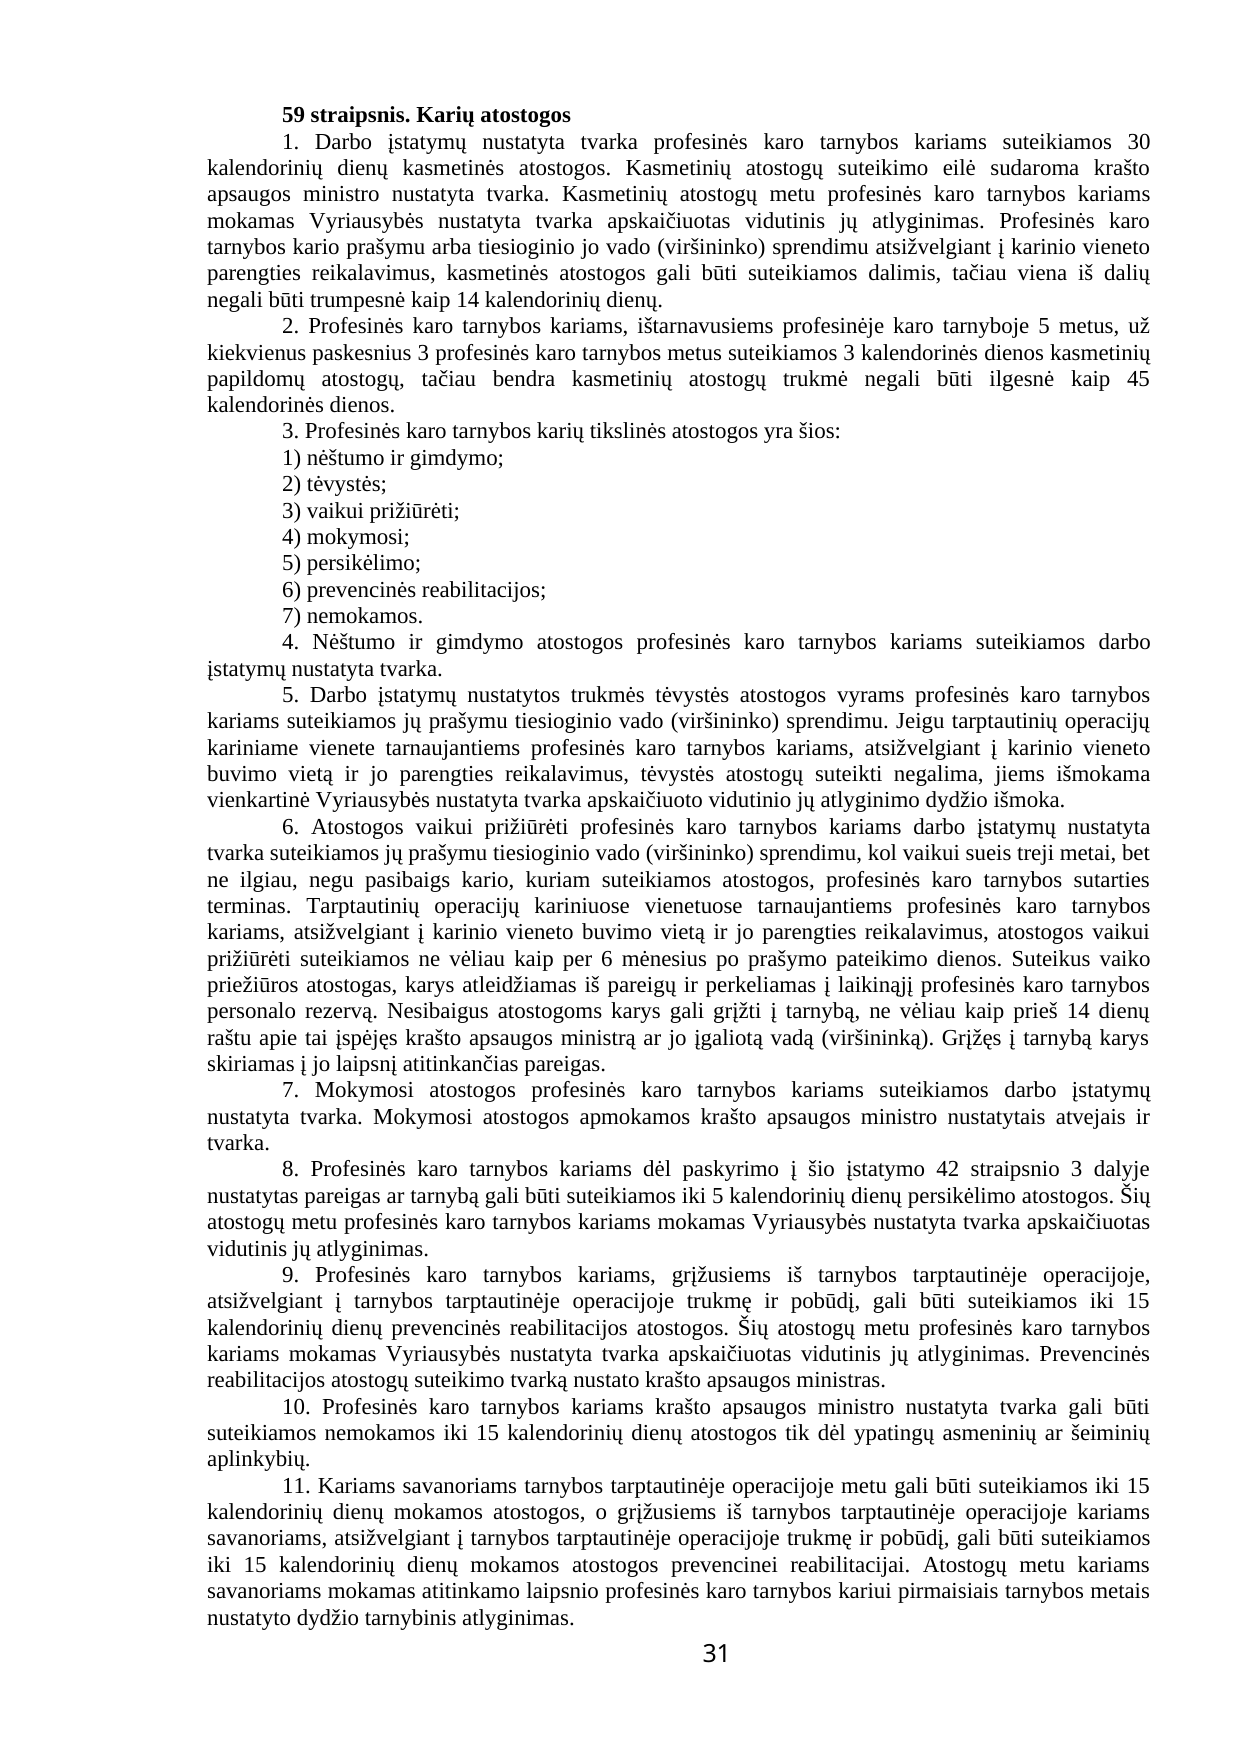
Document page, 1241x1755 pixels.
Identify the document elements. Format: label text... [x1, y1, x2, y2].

text 1. Darbo įstatymų nustatyta tvarka profesinės karo tarnybos kariams suteikiamos 30 kalendorinių dienų kasmetinės atostogos. Kasmetinių atostogų suteikimo eilė sudaroma krašto apsaugos ministro nustatyta tvarka. Kasmetinių atostogų metu profesinės karo tarnybos kariams mokamas Vyriausybės nustatyta tvarka apskaičiuotas vidutinis jų atlyginimas. Profesinės karo tarnybos kario prašymu arba tiesioginio jo vado (viršininko) sprendimu atsižvelgiant į karinio vieneto parengties reikalavimus, kasmetinės atostogos gali būti suteikiamos dalimis, tačiau viena iš dalių negali būti trumpesnė kaip 14 kalendorinių dienų. [207, 128, 1152, 312]
text 6) prevencinės reabilitacijos; [207, 576, 1152, 602]
text 3. Profesinės karo tarnybos karių tikslinės atostogos yra šios: [207, 418, 1152, 444]
text 59 straipsnis. Karių atostogos [207, 101, 1152, 128]
text 9. Profesinės karo tarnybos kariams, grįžusiems iš tarnybos tarptautinėje operacijoje, atsižvelgiant į tarnybos tarptautinėje operacijoje trukmę ir pobūdį, gali būti suteikiamos iki 15 kalendorinių dienų prevencinės reabilitacijos atostogos. Šių atostogų metu profesinės karo tarnybos kariams mokamas Vyriausybės nustatyta tvarka apskaičiuotas vidutinis jų atlyginimas. Prevencinės reabilitacijos atostogų suteikimo tvarką nustato krašto apsaugos ministras. [207, 1261, 1152, 1393]
text 7) nemokamos. [207, 602, 1152, 628]
text 6. Atostogos vaikui prižiūrėti profesinės karo tarnybos kariams darbo įstatymų nustatyta tvarka suteikiamos jų prašymu tiesioginio vado (viršininko) sprendimu, kol vaikui sueis treji metai, bet ne ilgiau, negu pasibaigs kario, kuriam suteikiamos atostogos, profesinės karo tarnybos sutarties terminas. Tarptautinių operacijų kariniuose vienetuose tarnaujantiems profesinės karo tarnybos kariams, atsižvelgiant į karinio vieneto buvimo vietą ir jo parengties reikalavimus, atostogos vaikui prižiūrėti suteikiamos ne vėliau kaip per 6 mėnesius po prašymo pateikimo dienos. Suteikus vaiko priežiūros atostogas, karys atleidžiamas iš pareigų ir perkeliamas į laikinąjį profesinės karo tarnybos personalo rezervą. Nesibaigus atostogoms karys gali grįžti į tarnybą, ne vėliau kaip prieš 14 dienų raštu apie tai įspėjęs krašto apsaugos ministrą ar jo įgaliotą vadą (viršininką). Grįžęs į tarnybą karys skiriamas į jo laipsnį atitinkančias pareigas. [207, 813, 1152, 1076]
text 10. Profesinės karo tarnybos kariams krašto apsaugos ministro nustatyta tvarka gali būti suteikiamos nemokamos iki 15 kalendorinių dienų atostogos tik dėl ypatingų asmeninių ar šeiminių aplinkybių. [207, 1393, 1152, 1472]
text 11. Kariams savanoriams tarnybos tarptautinėje operacijoje metu gali būti suteikiamos iki 15 kalendorinių dienų mokamos atostogos, o grįžusiems iš tarnybos tarptautinėje operacijoje kariams savanoriams, atsižvelgiant į tarnybos tarptautinėje operacijoje trukmę ir pobūdį, gali būti suteikiamos iki 15 kalendorinių dienų mokamos atostogos prevencinei reabilitacijai. Atostogų metu kariams savanoriams mokamas atitinkamo laipsnio profesinės karo tarnybos kariui pirmaisiais tarnybos metais nustatyto dydžio tarnybinis atlyginimas. [207, 1472, 1152, 1630]
text 5) persikėlimo; [207, 549, 1152, 576]
text 5. Darbo įstatymų nustatytos trukmės tėvystės atostogos vyrams profesinės karo tarnybos kariams suteikiamos jų prašymu tiesioginio vado (viršininko) sprendimu. Jeigu tarptautinių operacijų kariniame vienete tarnaujantiems profesinės karo tarnybos kariams, atsižvelgiant į karinio vieneto buvimo vietą ir jo parengties reikalavimus, tėvystės atostogų suteikti negalima, jiems išmokama vienkartinė Vyriausybės nustatyta tvarka apskaičiuoto vidutinio jų atlyginimo dydžio išmoka. [207, 681, 1152, 813]
text 4) mokymosi; [207, 523, 1152, 549]
text 4. Nėštumo ir gimdymo atostogos profesinės karo tarnybos kariams suteikiamos darbo įstatymų nustatyta tvarka. [207, 628, 1152, 681]
text 1) nėštumo ir gimdymo; [207, 444, 1152, 470]
text 8. Profesinės karo tarnybos kariams dėl paskyrimo į šio įstatymo 42 straipsnio 3 dalyje nustatytas pareigas ar tarnybą gali būti suteikiamos iki 5 kalendorinių dienų persikėlimo atostogos. Šių atostogų metu profesinės karo tarnybos kariams mokamas Vyriausybės nustatyta tvarka apskaičiuotas vidutinis jų atlyginimas. [207, 1156, 1152, 1261]
text 3) vaikui prižiūrėti; [207, 497, 1152, 523]
text 2. Profesinės karo tarnybos kariams, ištarnavusiems profesinėje karo tarnyboje 5 metus, už kiekvienus paskesnius 3 profesinės karo tarnybos metus suteikiamos 3 kalendorinės dienos kasmetinių papildomų atostogų, tačiau bendra kasmetinių atostogų trukmė negali būti ilgesnė kaip 45 kalendorinės dienos. [207, 312, 1152, 418]
text 7. Mokymosi atostogos profesinės karo tarnybos kariams suteikiamos darbo įstatymų nustatyta tvarka. Mokymosi atostogos apmokamos krašto apsaugos ministro nustatytais atvejais ir tvarka. [207, 1076, 1152, 1156]
text 2) tėvystės; [207, 470, 1152, 497]
